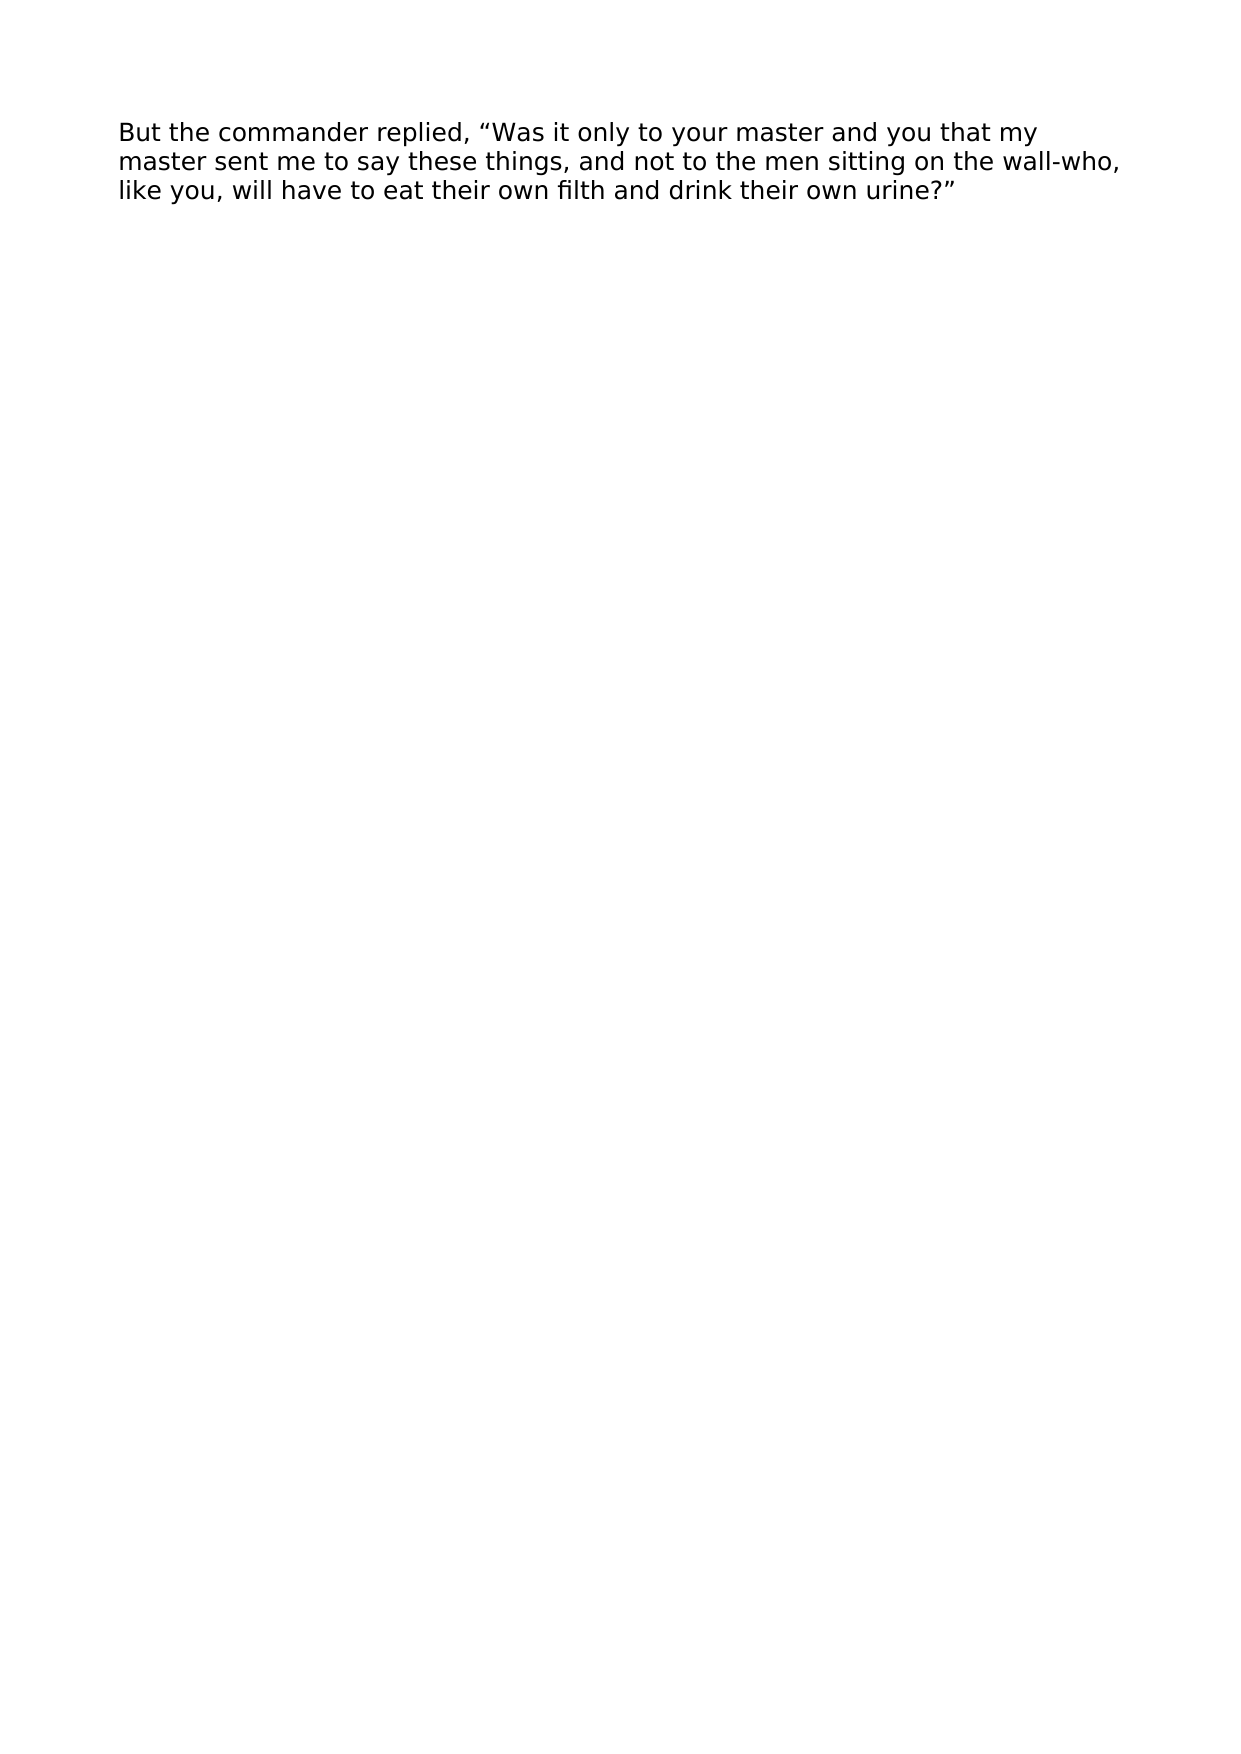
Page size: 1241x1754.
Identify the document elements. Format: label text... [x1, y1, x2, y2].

text But the commander replied, “Was it only to your master and you that my master sent me to say these things, and not to the men sitting on the wall-who, like you, will have to eat their own filth and drink their own urine?” [118, 118, 1122, 206]
